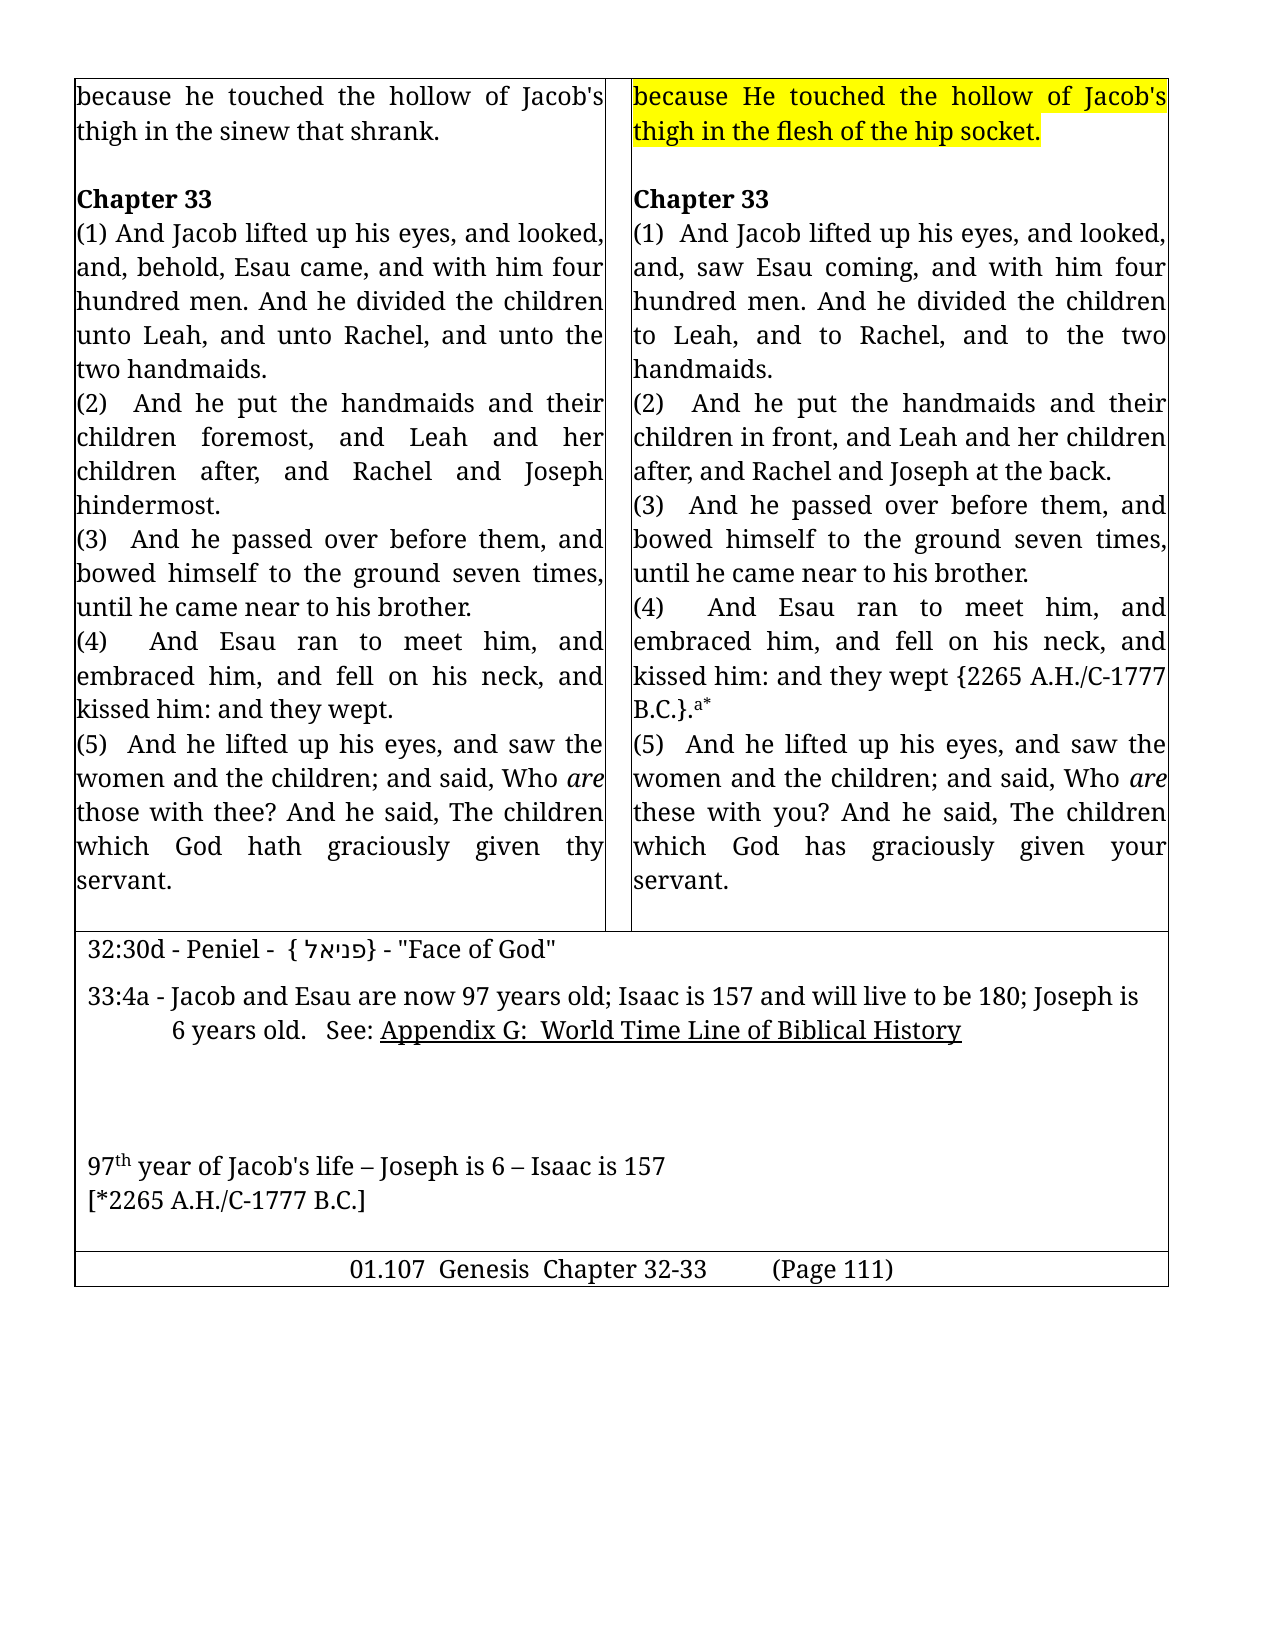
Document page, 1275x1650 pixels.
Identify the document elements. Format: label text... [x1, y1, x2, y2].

table_cell [606, 79, 631, 931]
table_cell 32:30d - Peniel - { פניאל} - "Face of God" 33:4a - Jacob and Esau are now 97 years old; Isaac is 157 and will live to be 180; Joseph is 6 years old. See: Appendix G: World Time Line of Biblical History 97th year of Jacob's life – Joseph is 6 – Isaac is 157 [*2265 A.H./C-1777 B.C.] [76, 932, 1168, 1251]
table_cell because He touched the hollow of Jacob's thigh in the flesh of the hip socket. Chapter 33 (1) And Jacob lifted up his eyes, and looked, and, saw Esau coming, and with him four hundred men. And he divided the children to Leah, and to Rachel, and to the two handmaids. (2) And he put the handmaids and their children in front, and Leah and her children after, and Rachel and Joseph at the back. (3) And he passed over before them, and bowed himself to the ground seven times, until he came near to his brother. (4) And Esau ran to meet him, and embraced him, and fell on his neck, and kissed him: and they wept {2265 A.H./C-1777 B.C.}.a* (5) And he lifted up his eyes, and saw the women and the children; and said, Who are these with you? And he said, The children which God has graciously given your servant. [632, 79, 1168, 931]
table_cell because he touched the hollow of Jacob's thigh in the sinew that shrank. Chapter 33 (1) And Jacob lifted up his eyes, and looked, and, behold, Esau came, and with him four hundred men. And he divided the children unto Leah, and unto Rachel, and unto the two handmaids. (2) And he put the handmaids and their children foremost, and Leah and her children after, and Rachel and Joseph hindermost. (3) And he passed over before them, and bowed himself to the ground seven times, until he came near to his brother. (4) And Esau ran to meet him, and embraced him, and fell on his neck, and kissed him: and they wept. (5) And he lifted up his eyes, and saw the women and the children; and said, Who are those with thee? And he said, The children which God hath graciously given thy servant. [76, 79, 605, 931]
table_cell 01.107 Genesis Chapter 32-33 (Page 111) [76, 1252, 1168, 1286]
